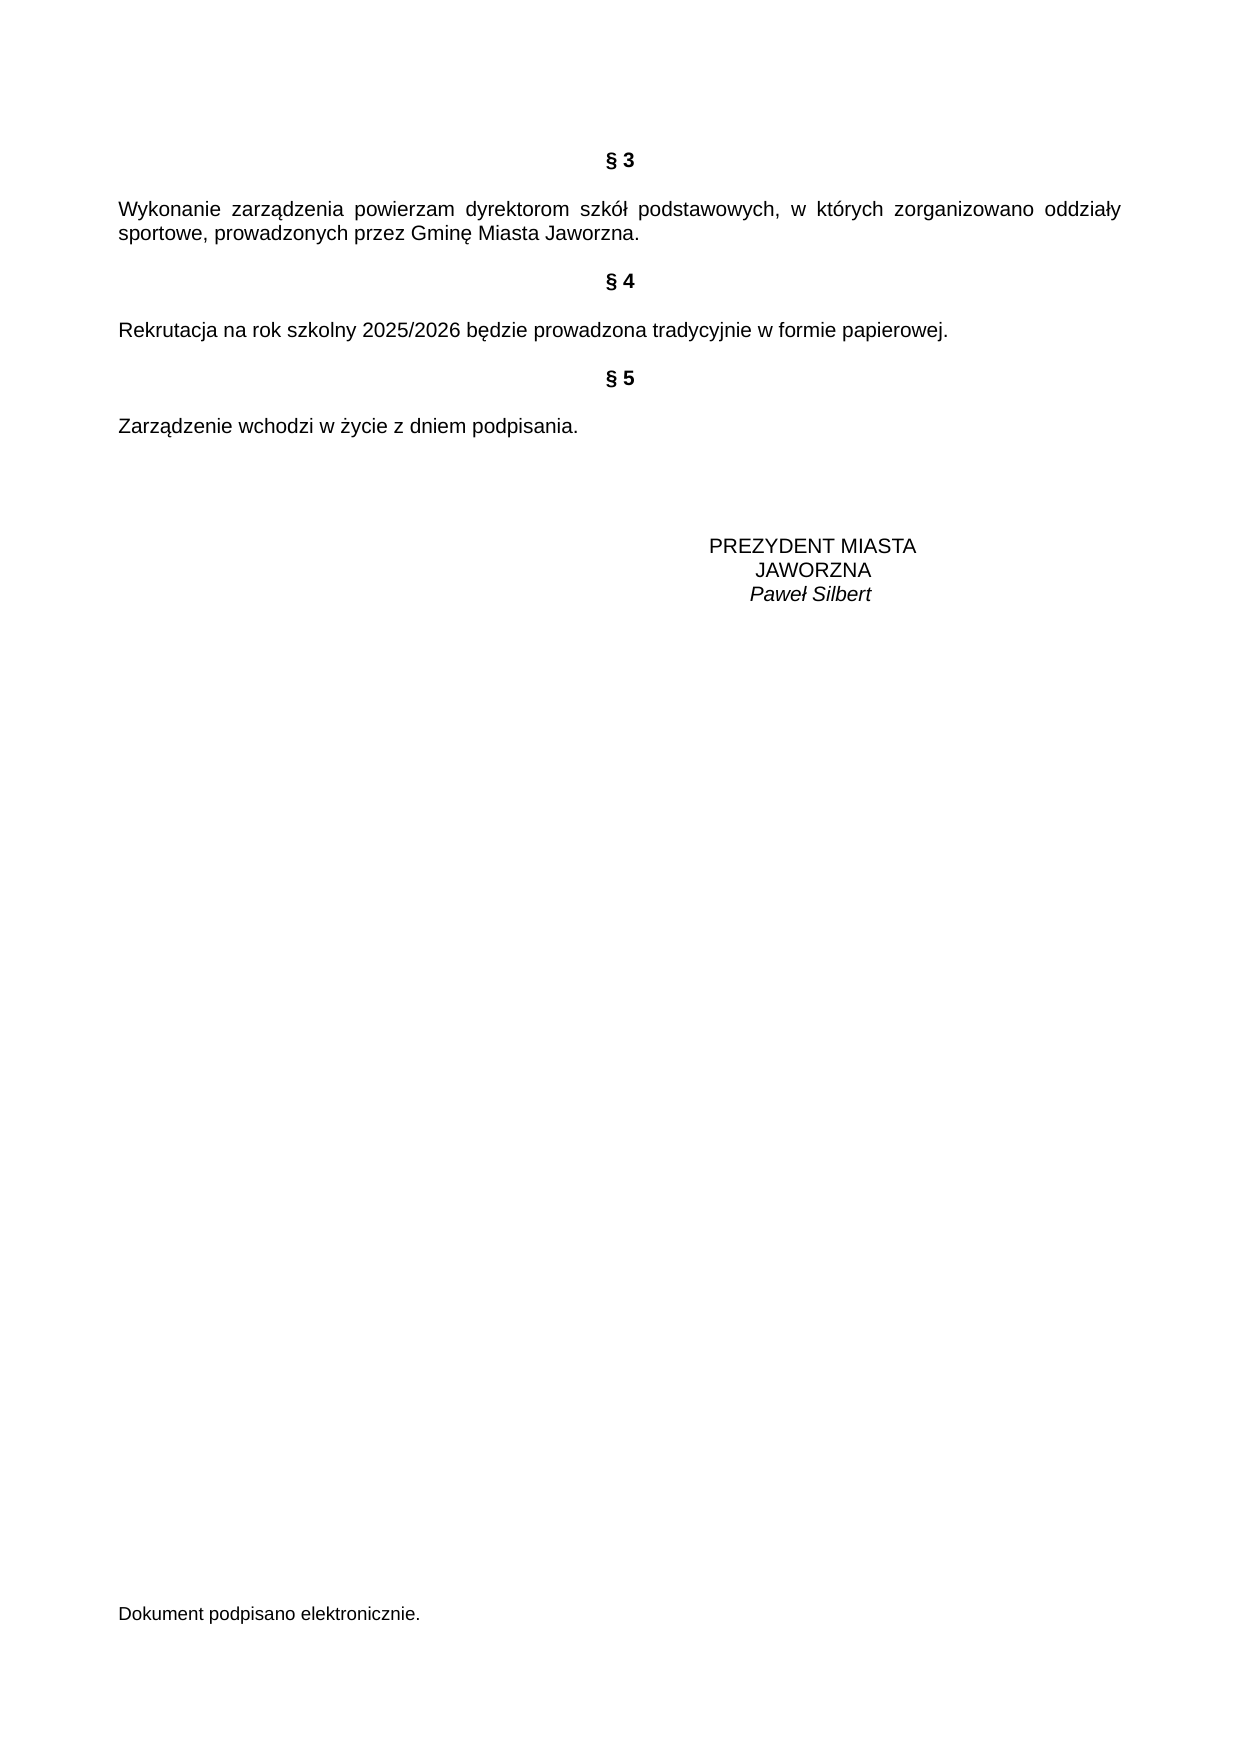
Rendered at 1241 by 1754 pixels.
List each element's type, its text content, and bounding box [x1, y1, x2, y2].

text PREZYDENT MIASTA [118, 533, 1122, 557]
text Zarządzenie wchodzi w życie z dniem podpisania. [118, 414, 1122, 438]
text JAWORZNA [118, 557, 1122, 581]
list Rekrutacja na rok szkolny 2025/2026 będzie prowadzona tradycyjnie w formie papierowej. [118, 318, 1122, 342]
text § 4 [118, 269, 1122, 293]
text Paweł Silbert [118, 581, 1122, 605]
text § 3 [118, 148, 1122, 172]
text § 5 [118, 366, 1122, 390]
text Wykonanie zarządzenia powierzam dyrektorom szkół podstawowych, w których zorganizowano oddziały sportowe, prowadzonych przez Gminę Miasta Jaworzna. [118, 196, 1122, 244]
